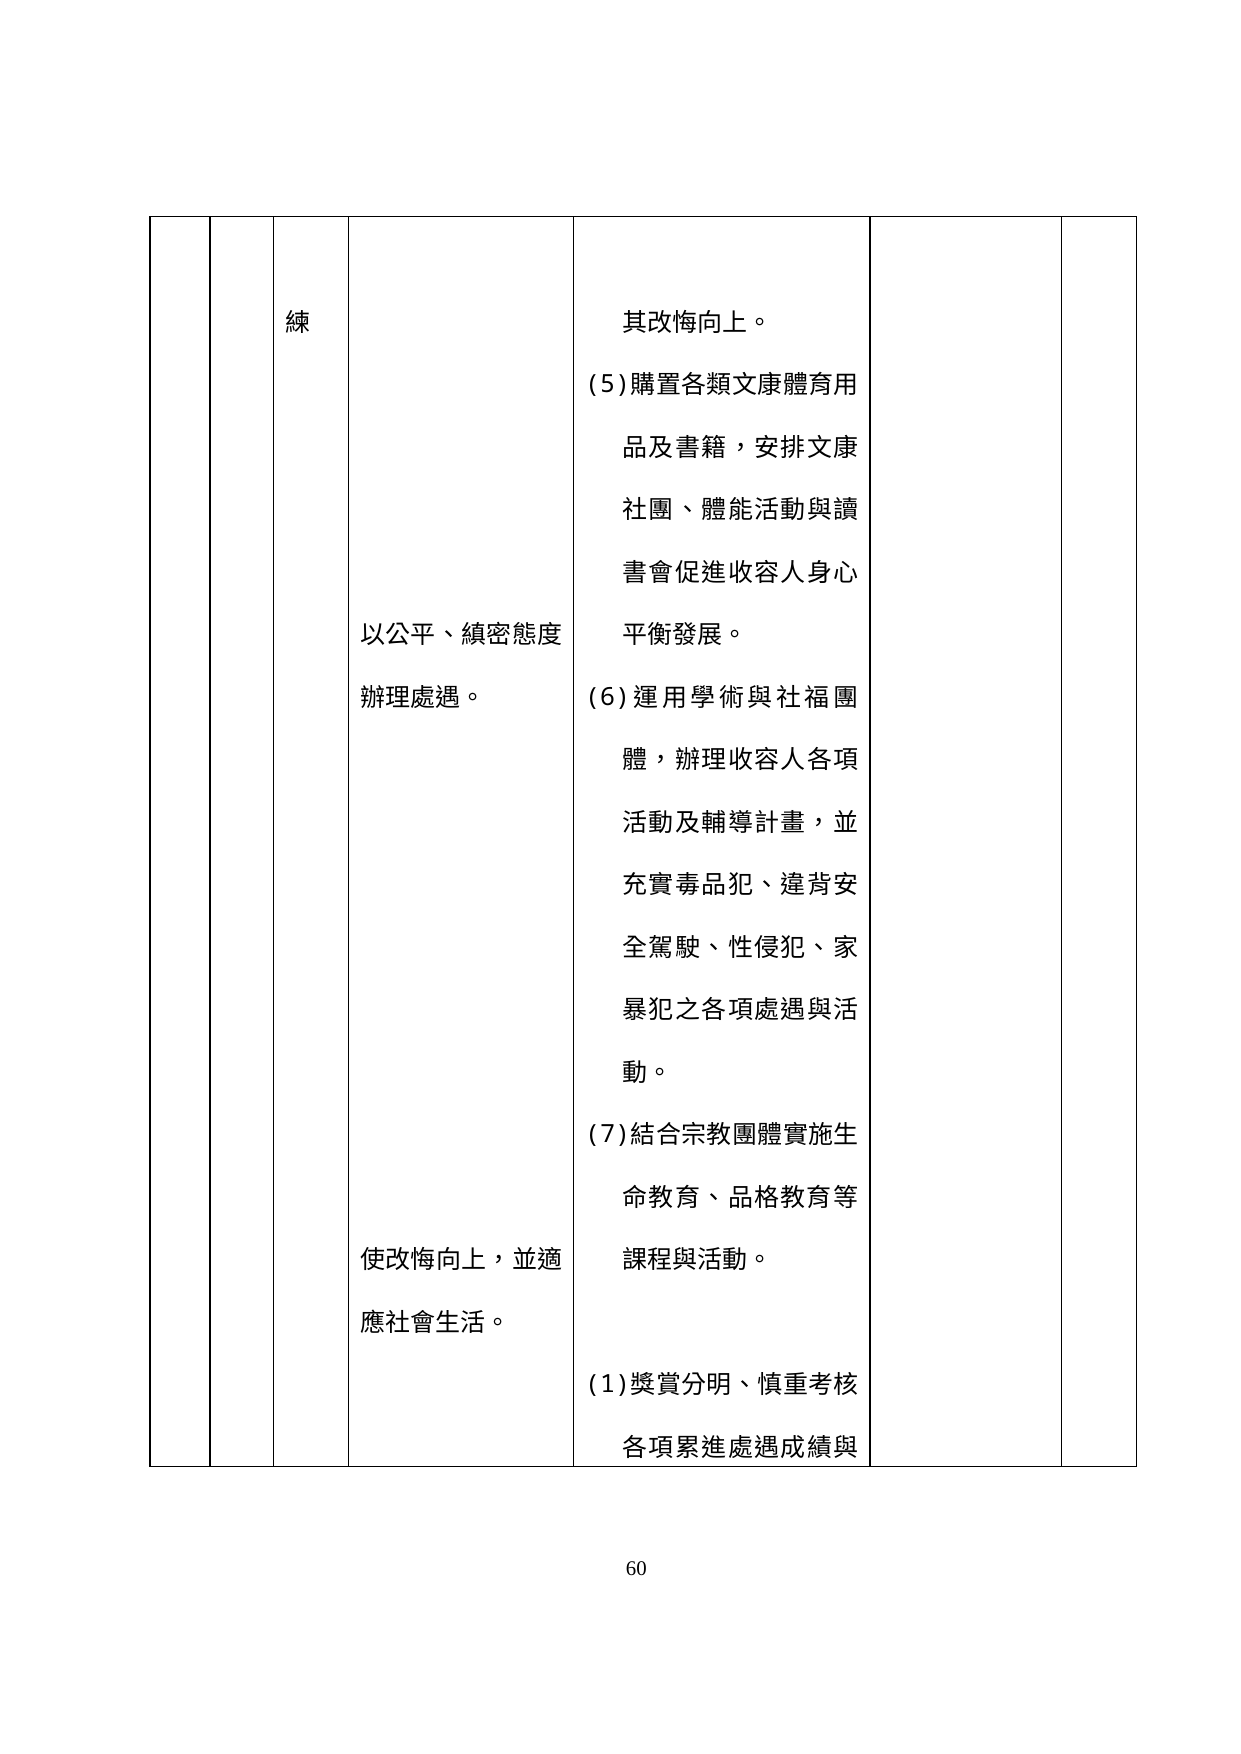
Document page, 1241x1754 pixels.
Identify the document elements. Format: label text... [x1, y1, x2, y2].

table_cell [211, 217, 273, 1466]
table_cell [871, 217, 1061, 1466]
table_cell 練 [274, 217, 348, 1466]
table_cell 其改悔向上。 (5)購置各類文康體育用品及書籍，安排文康社團、體能活動與讀書會促進收容人身心平衡發展。 (6)運用學術與社福團體，辦理收容人各項活動及輔導計畫，並充實毒品犯、違背安全駕駛、性侵犯、家暴犯之各項處遇與活動。 (7)結合宗教團體實施生命教育、品格教育等課程與活動。 (1)獎賞分明、慎重考核各項累進處遇成績與 [574, 217, 869, 1466]
table_cell [1062, 217, 1136, 1466]
table_cell [151, 217, 209, 1466]
table_cell 以公平、縝密態度辦理處遇。 使改悔向上，並適應社會生活。 [349, 217, 573, 1466]
